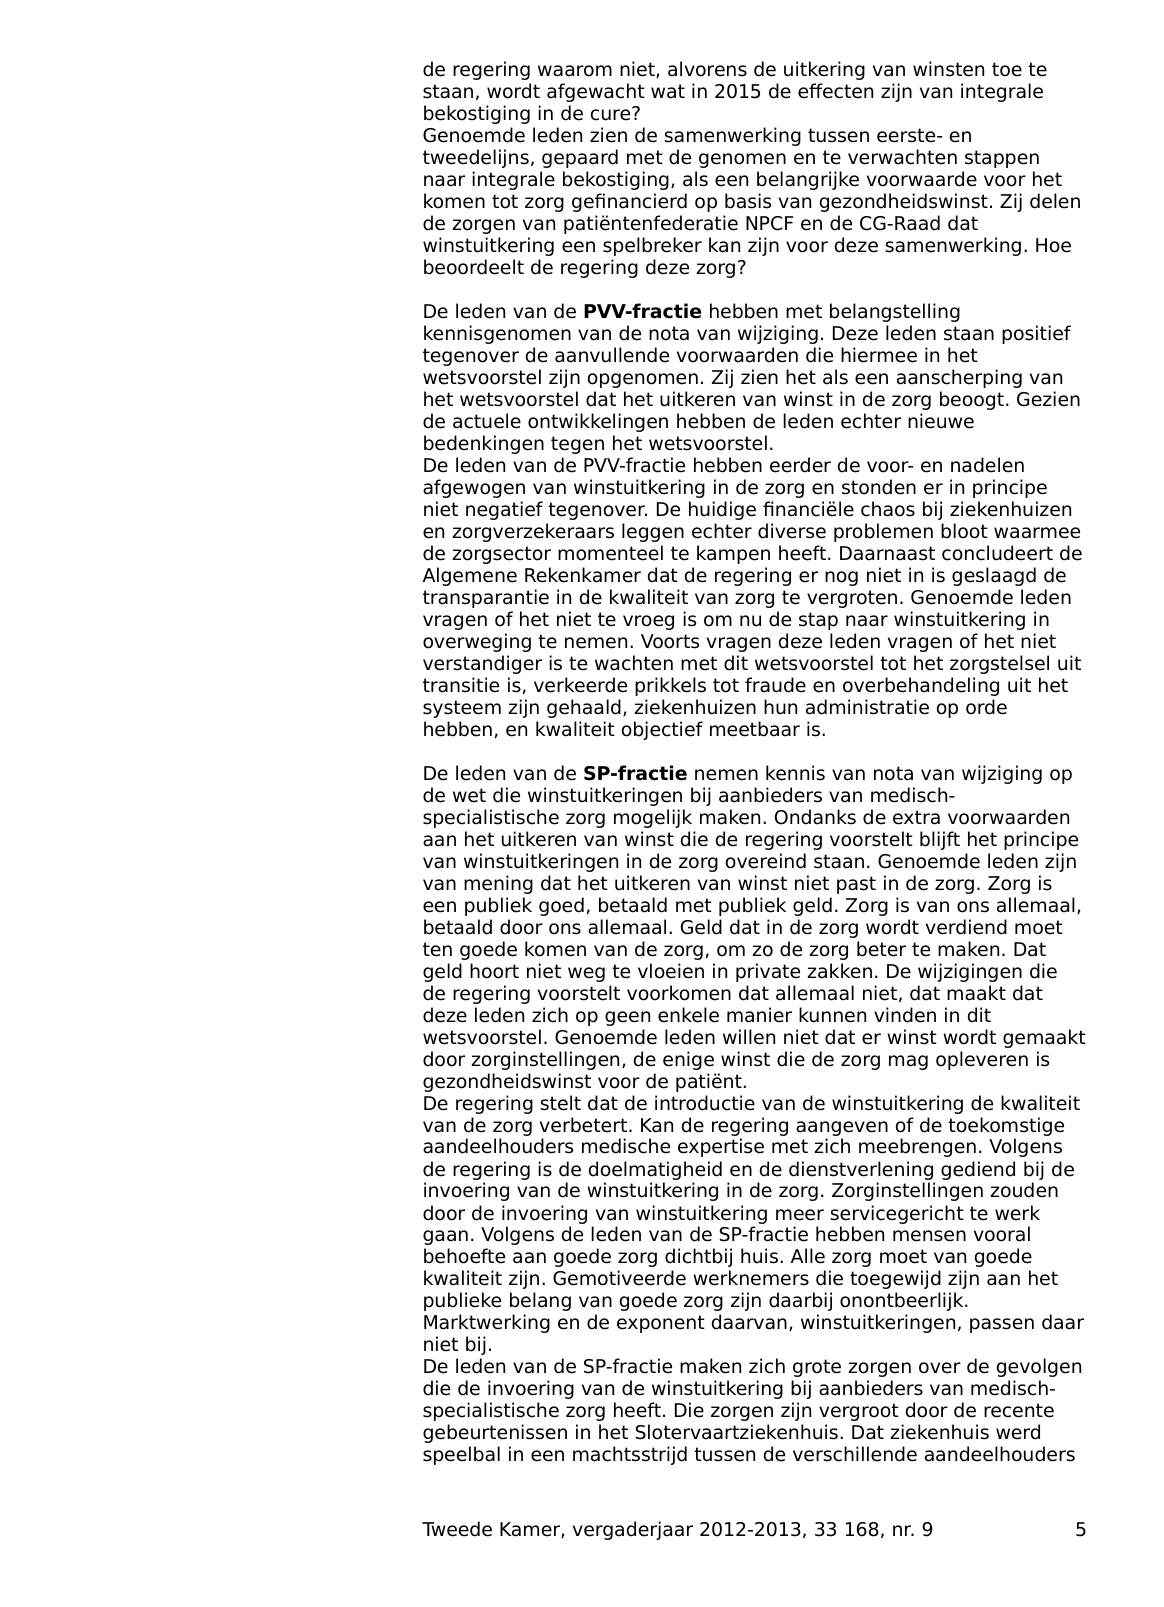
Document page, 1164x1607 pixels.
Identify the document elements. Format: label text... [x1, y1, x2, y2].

text De leden van de PVV-fractie hebben met belangstelling kennisgenomen van de nota van wijziging. Deze leden staan positief tegenover de aanvullende voorwaarden die hiermee in het wetsvoorstel zijn opgenomen. Zij zien het als een aanscherping van het wetsvoorstel dat het uitkeren van winst in de zorg beoogt. Gezien de actuele ontwikkelingen hebben de leden echter nieuwe bedenkingen tegen het wetsvoorstel. [422, 301, 1087, 455]
text De leden van de SP-fractie maken zich grote zorgen over de gevolgen die de invoering van de winstuitkering bij aanbieders van medisch-specialistische zorg heeft. Die zorgen zijn vergroot door de recente gebeurtenissen in het Slotervaartziekenhuis. Dat ziekenhuis werd speelbal in een machtsstrijd tussen de verschillende aandeelhouders [422, 1356, 1087, 1466]
text De leden van de PVV-fractie hebben eerder de voor- en nadelen afgewogen van winstuitkering in de zorg en stonden er in principe niet negatief tegenover. De huidige financiële chaos bij ziekenhuizen en zorgverzekeraars leggen echter diverse problemen bloot waarmee de zorgsector momenteel te kampen heeft. Daarnaast concludeert de Algemene Rekenkamer dat de regering er nog niet in is geslaagd de transparantie in de kwaliteit van zorg te vergroten. Genoemde leden vragen of het niet te vroeg is om nu de stap naar winstuitkering in overweging te nemen. Voorts vragen deze leden vragen of het niet verstandiger is te wachten met dit wetsvoorstel tot het zorgstelsel uit transitie is, verkeerde prikkels tot fraude en overbehandeling uit het systeem zijn gehaald, ziekenhuizen hun administratie op orde hebben, en kwaliteit objectief meetbaar is. [422, 455, 1087, 741]
text De leden van de SP-fractie nemen kennis van nota van wijziging op de wet die winstuitkeringen bij aanbieders van medisch-specialistische zorg mogelijk maken. Ondanks de extra voorwaarden aan het uitkeren van winst die de regering voorstelt blijft het principe van winstuitkeringen in de zorg overeind staan. Genoemde leden zijn van mening dat het uitkeren van winst niet past in de zorg. Zorg is een publiek goed, betaald met publiek geld. Zorg is van ons allemaal, betaald door ons allemaal. Geld dat in de zorg wordt verdiend moet ten goede komen van de zorg, om zo de zorg beter te maken. Dat geld hoort niet weg te vloeien in private zakken. De wijzigingen die de regering voorstelt voorkomen dat allemaal niet, dat maakt dat deze leden zich op geen enkele manier kunnen vinden in dit wetsvoorstel. Genoemde leden willen niet dat er winst wordt gemaakt door zorginstellingen, de enige winst die de zorg mag opleveren is gezondheidswinst voor de patiënt. [422, 763, 1087, 1092]
text Genoemde leden zien de samenwerking tussen eerste- en tweedelijns, gepaard met de genomen en te verwachten stappen naar integrale bekostiging, als een belangrijke voorwaarde voor het komen tot zorg gefinancierd op basis van gezondheidswinst. Zij delen de zorgen van patiëntenfederatie NPCF en de CG-Raad dat winstuitkering een spelbreker kan zijn voor deze samenwerking. Hoe beoordeelt de regering deze zorg? [422, 125, 1087, 279]
text De regering stelt dat de introductie van de winstuitkering de kwaliteit van de zorg verbetert. Kan de regering aangeven of de toekomstige aandeelhouders medische expertise met zich meebrengen. Volgens de regering is de doelmatigheid en de dienstverlening gediend bij de invoering van de winstuitkering in de zorg. Zorginstellingen zouden door de invoering van winstuitkering meer servicegericht te werk gaan. Volgens de leden van de SP-fractie hebben mensen vooral behoefte aan goede zorg dichtbij huis. Alle zorg moet van goede kwaliteit zijn. Gemotiveerde werknemers die toegewijd zijn aan het publieke belang van goede zorg zijn daarbij onontbeerlijk. Marktwerking en de exponent daarvan, winstuitkeringen, passen daar niet bij. [422, 1092, 1087, 1356]
text de regering waarom niet, alvorens de uitkering van winsten toe te staan, wordt afgewacht wat in 2015 de effecten zijn van integrale bekostiging in de cure? [422, 59, 1087, 125]
